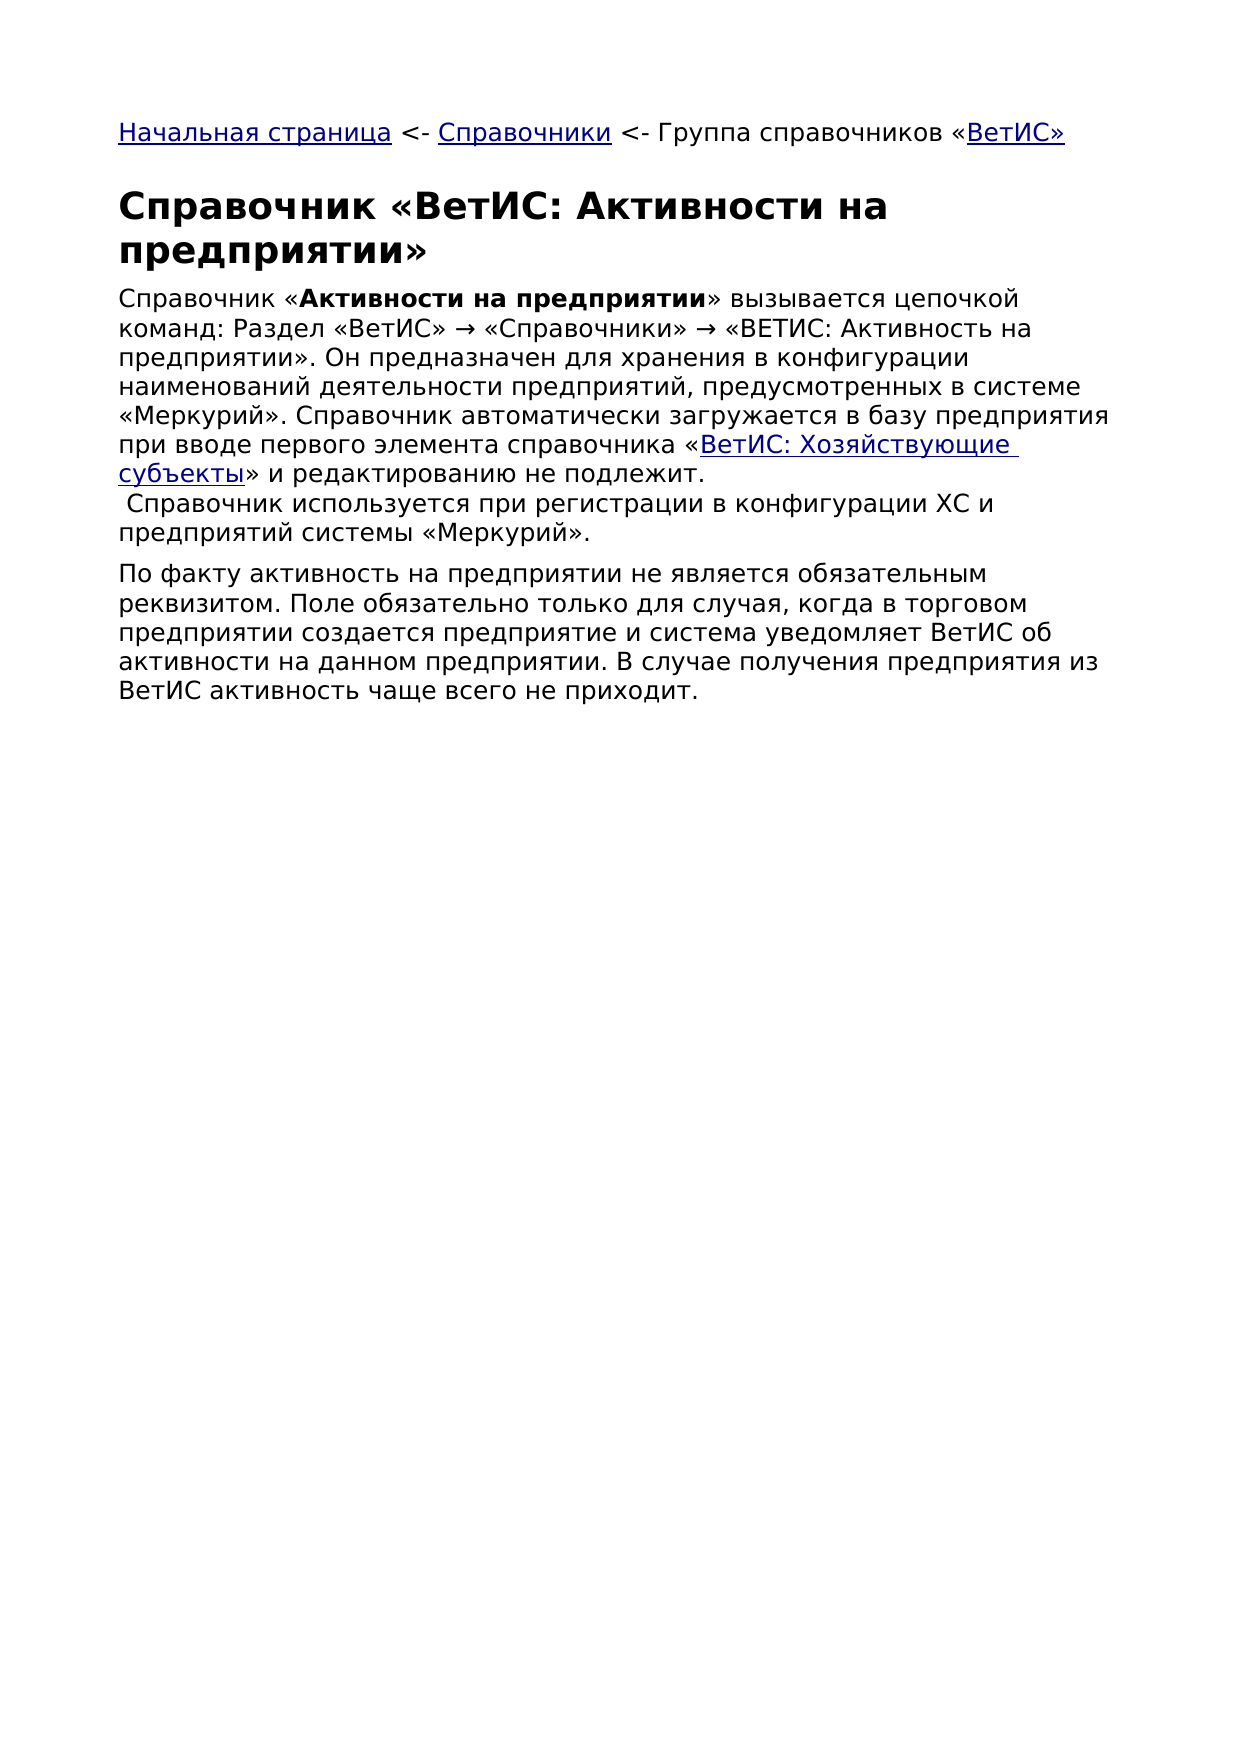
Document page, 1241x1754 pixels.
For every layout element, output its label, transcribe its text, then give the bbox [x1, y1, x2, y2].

text По факту активность на предприятии не является обязательным реквизитом. Поле обязательно только для случая, когда в торговом предприятии создается предприятие и система уведомляет ВетИС об активности на данном предприятии. В случае получения предприятия из ВетИС активность чаще всего не приходит. [118, 559, 1122, 705]
text Начальная страница <- Справочники <- Группа справочников «ВетИС» [118, 118, 1122, 147]
text Справочник «Активности на предприятии» вызывается цепочкой команд: Раздел «ВетИС» → «Справочники» → «ВЕТИС: Активность на предприятии». Он предназначен для хранения в конфигурации наименований деятельности предприятий, предусмотренных в системе «Меркурий». Справочник автоматически загружается в базу предприятия при вводе первого элемента справочника «ВетИС: Хозяйствующие субъекты» и редактированию не подлежит. Справочник используется при регистрации в конфигурации ХС и предприятий системы «Меркурий». [118, 284, 1122, 547]
subtitle Справочник «ВетИС: Активности на предприятии» [118, 185, 1122, 272]
